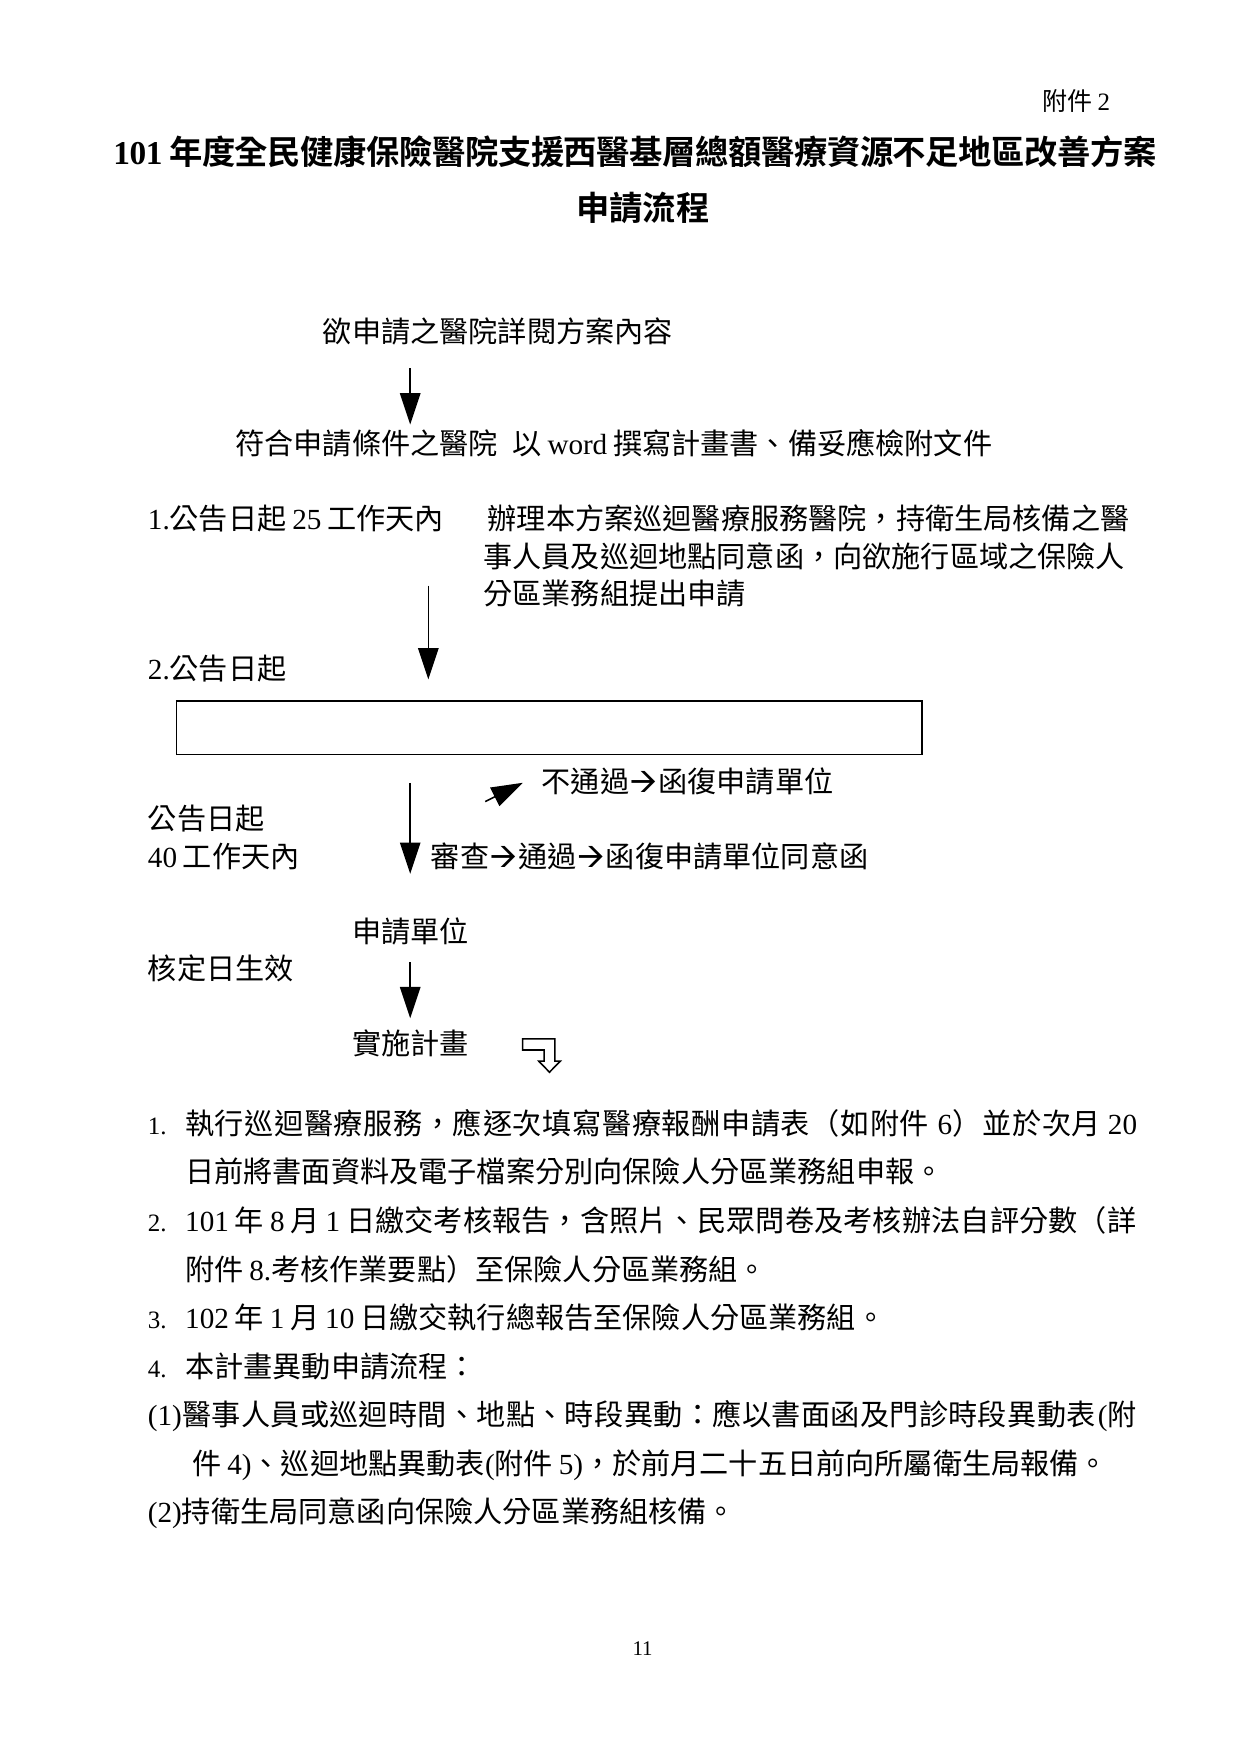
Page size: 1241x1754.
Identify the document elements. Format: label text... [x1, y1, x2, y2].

text 1.公告日起25工作天內 辦理本方案巡迴醫療服務醫院，持衛生局核備之醫事人員及巡迴地點同意函，向欲施行區域之保險人分區業務組提出申請 [148, 499, 1137, 612]
text 符合申請條件之醫院 以word撰寫計畫書、備妥應檢附文件 [162, 424, 1137, 462]
text 101年度全民健康保險醫院支援西醫基層總額醫療資源不足地區改善方案 [110, 126, 1160, 174]
text 不通過函復申請單位 [148, 762, 1137, 799]
text [1025, 72, 1132, 125]
text 申請單位 [148, 912, 1137, 949]
text 申請流程 [148, 182, 1137, 230]
text [411, 799, 1137, 837]
text (1)醫事人員或巡迴時間、地點、時段異動：應以書面函及門診時段異動表(附件4)、巡迴地點異動表(附件5)，於前月二十五日前向所屬衛生局報備。 [148, 1392, 1137, 1483]
text 欲申請之醫院詳閱方案內容 [148, 312, 1137, 349]
text (2)持衛生局同意函向保險人分區業務組核備。 [148, 1489, 1137, 1531]
list 執行巡迴醫療服務，應逐次填寫醫療報酬申請表（如附件6）並於次月20日前將書面資料及電子檔案分別向保險人分區業務組申報。 [148, 1101, 1137, 1191]
text 40工作天內 [148, 837, 409, 874]
list 本計畫異動申請流程： [148, 1343, 1137, 1386]
text 公告日起 [148, 799, 409, 837]
text 核定日生效 [148, 949, 1137, 987]
list 101年8月1日繳交考核報告，含照片、民眾問卷及考核辦法自評分數（詳附件8.考核作業要點）至保險人分區業務組。 [148, 1198, 1137, 1288]
text 審查通過函復申請單位同意函 [411, 837, 1137, 874]
list 102年1月10日繳交執行總報告至保險人分區業務組。 [148, 1295, 1137, 1337]
text 2.公告日起 [148, 649, 1137, 687]
text 實施計畫 [148, 1024, 1137, 1062]
text 附件2 [1042, 81, 1115, 115]
